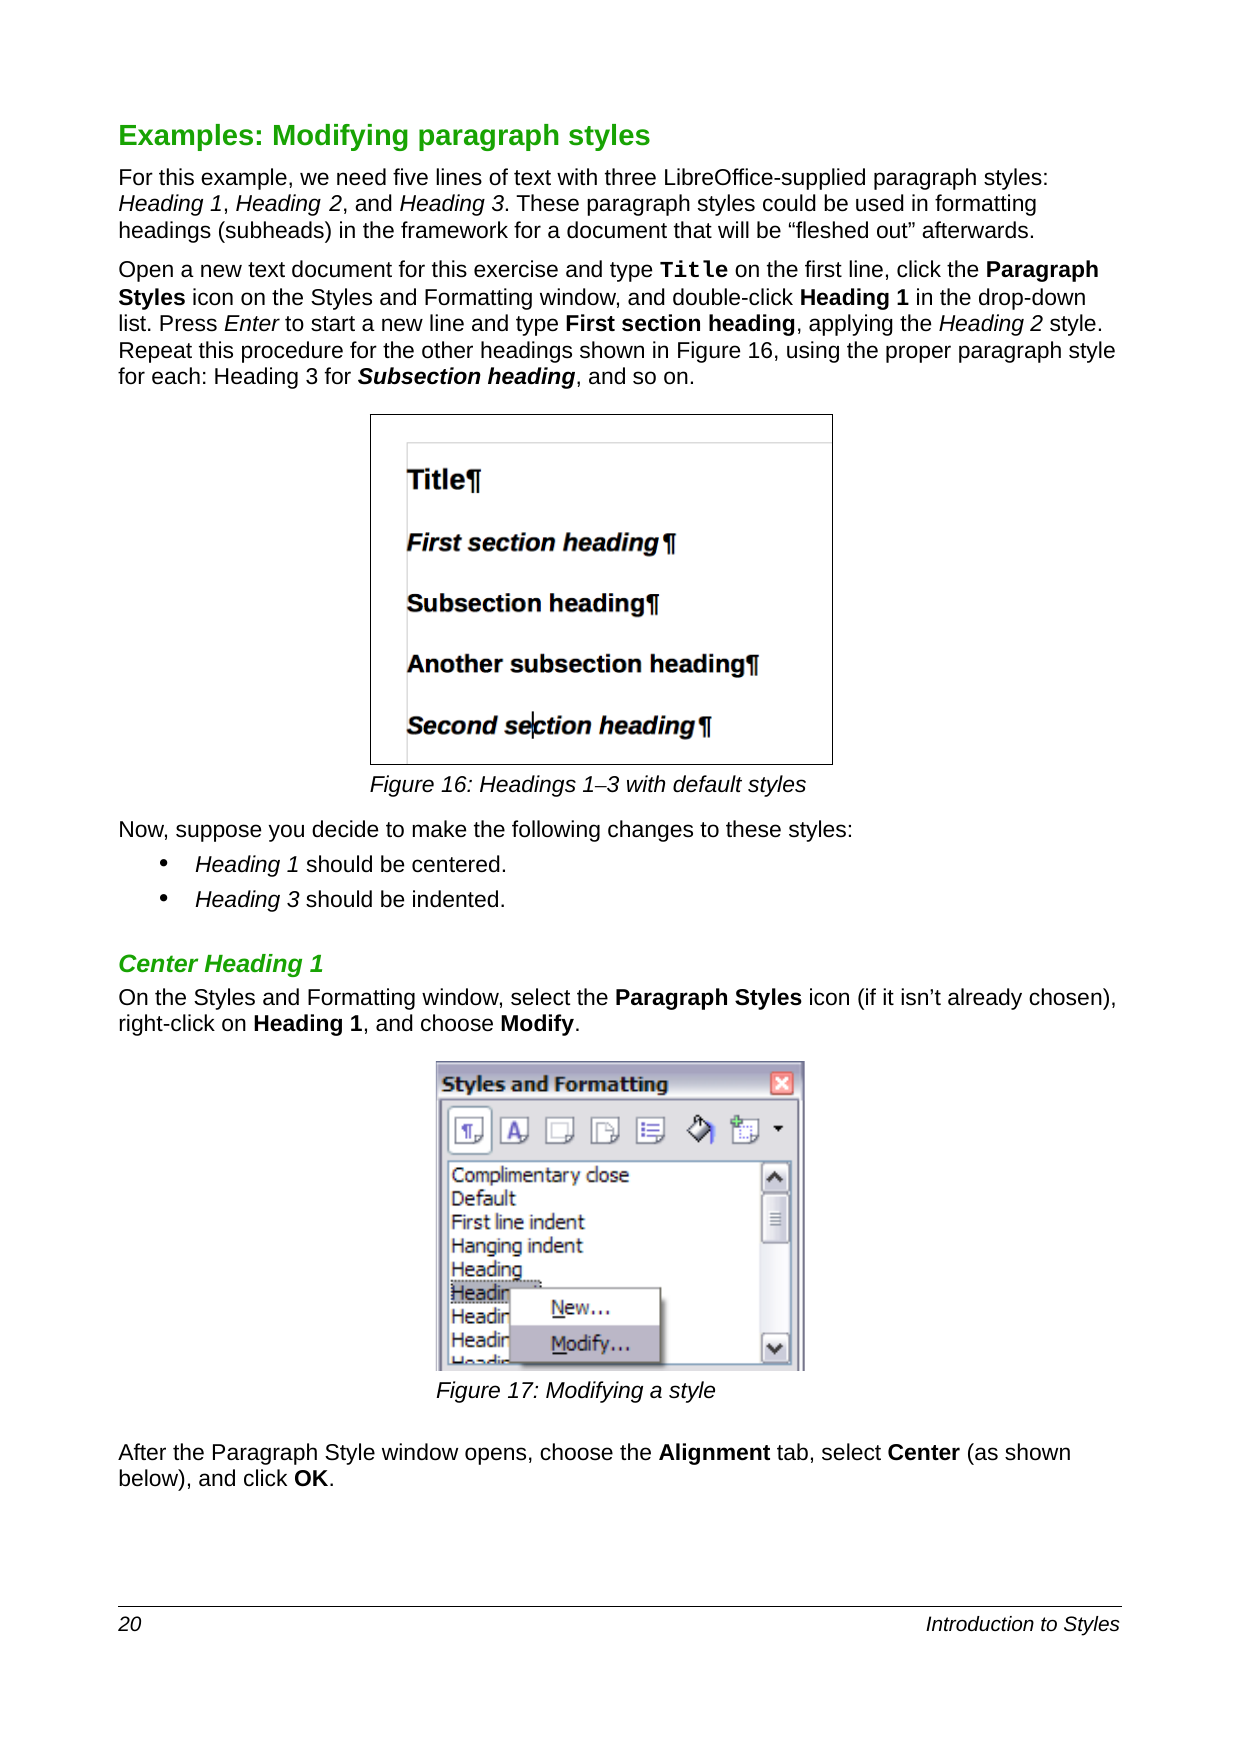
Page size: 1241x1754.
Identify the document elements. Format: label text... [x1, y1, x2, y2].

text Figure 17: Modifying a style [436, 1377, 804, 1404]
picture [371, 415, 832, 764]
text Figure 16: Headings 1–3 with default styles [369, 771, 833, 797]
subtitle Center Heading 1 [118, 949, 1122, 978]
list Heading 3 should be indented. [156, 884, 1122, 913]
text For this example, we need five lines of text with three LibreOffice-supplied paragraph styles: Heading 1, Heading 2, and Heading 3. These paragraph styles could be used in formatting headings (subheads) in the framework for a document that will be “fleshed out” afterwards. [118, 164, 1122, 243]
text Open a new text document for this exercise and type Title on the first line, click the Paragraph Styles icon on the Styles and Formatting window, and double-click Heading 1 in the drop-down list. Press Enter to start a new line and type First section heading, applying the Heading 2 style. Repeat this procedure for the other headings shown in Figure 16, using the proper paragraph style for each: Heading 3 for Subsection heading, and so on. [118, 256, 1122, 389]
text After the Paragraph Style window opens, choose the Alignment tab, select Center (as shown below), and click OK. [118, 1439, 1122, 1492]
subtitle Examples: Modifying paragraph styles [118, 118, 1122, 152]
text On the Styles and Formatting window, select the Paragraph Styles icon (if it isn’t already chosen), right-click on Heading 1, and choose Modify. [118, 984, 1122, 1037]
picture [435, 1061, 805, 1371]
list Heading 1 should be centered. [156, 849, 1122, 878]
list Now, suppose you decide to make the following changes to these styles: [118, 816, 1122, 842]
